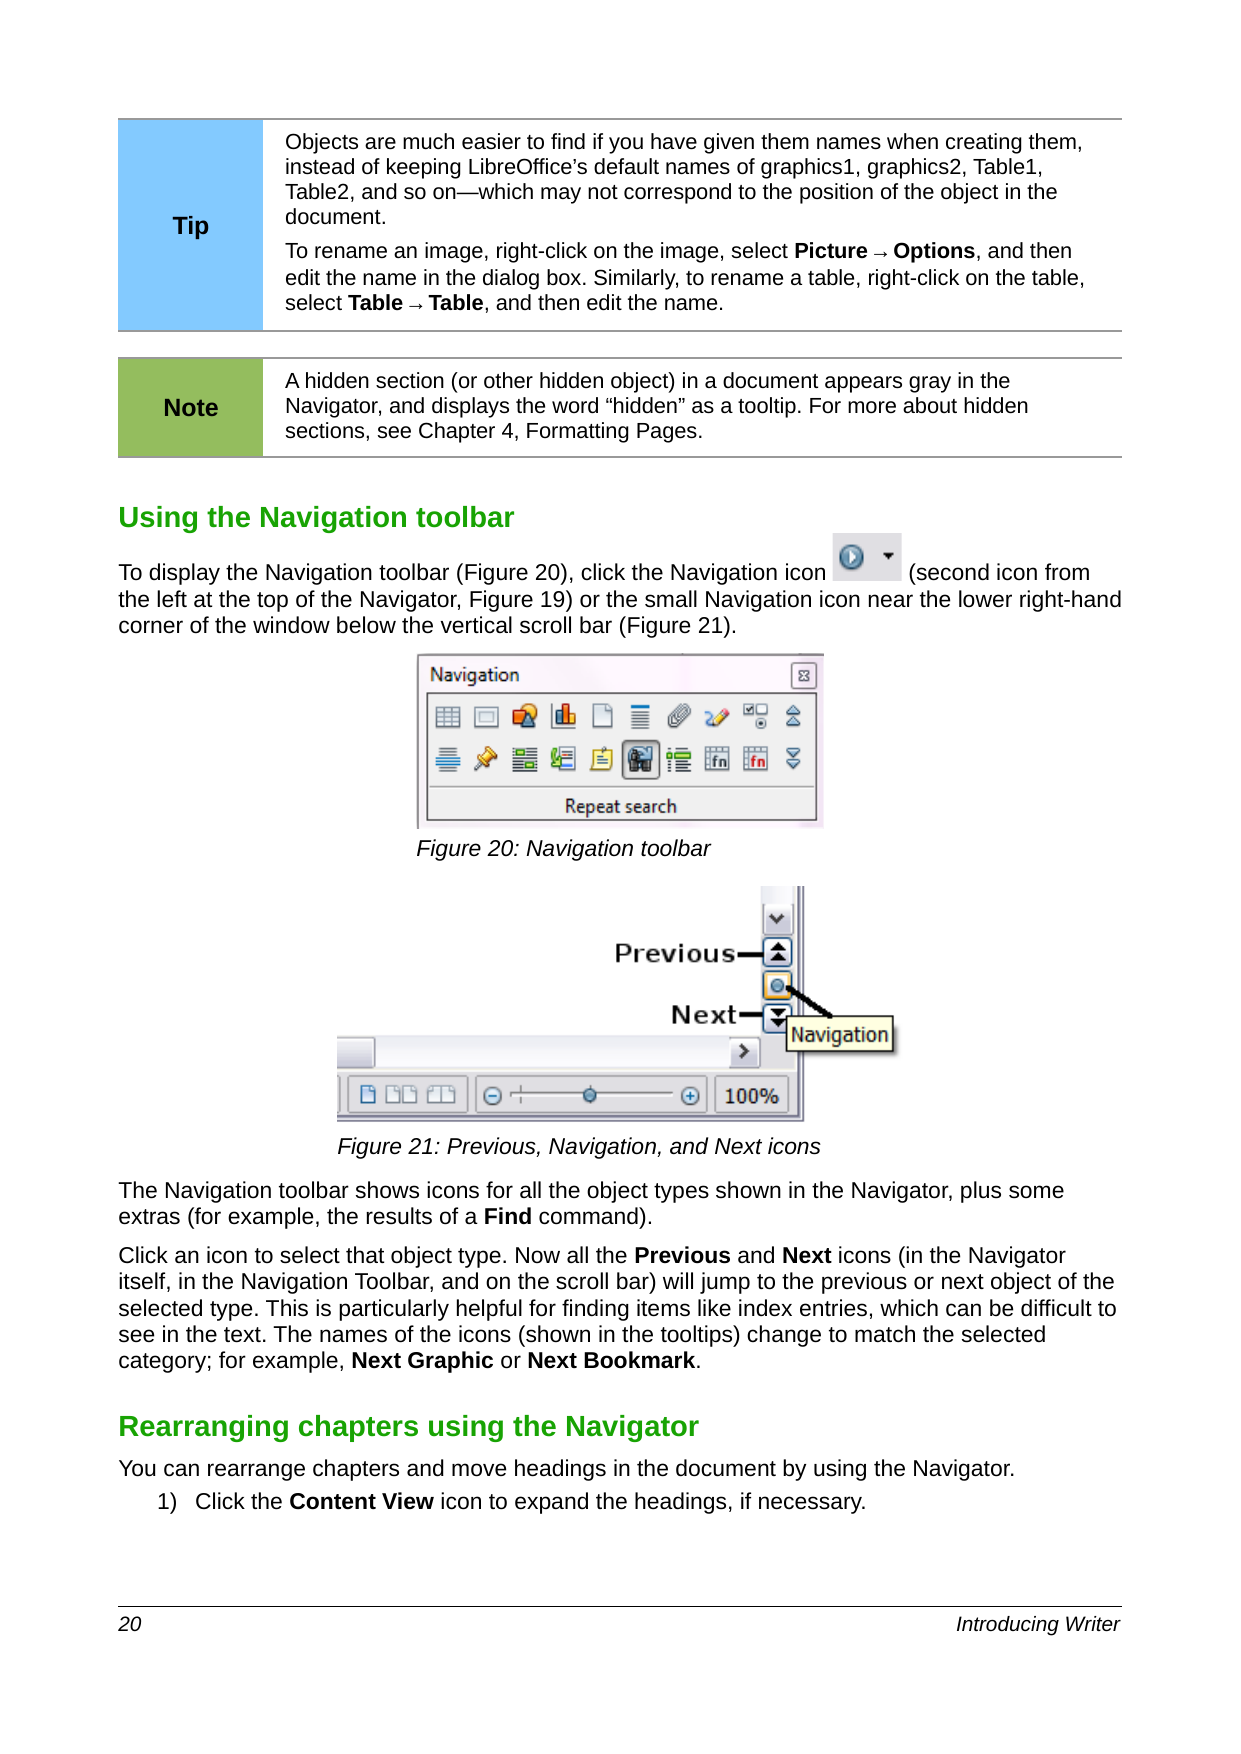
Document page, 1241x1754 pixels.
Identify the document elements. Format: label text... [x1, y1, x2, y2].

text To display the Navigation toolbar (Figure 20), click the Navigation icon (second icon from the left at the top of the Navigator, Figure 19) or the small Navigation icon near the lower right-hand corner of the window below the vertical scroll bar (Figure 21). [118, 533, 1122, 638]
list You can rearrange chapters and move headings in the document by using the Navigator. [118, 1455, 1122, 1481]
picture [416, 653, 824, 829]
subtitle Rearranging chapters using the Navigator [118, 1409, 1122, 1443]
table_header A hidden section (or other hidden object) in a document appears gray in the Navigator, and displays the word “hidden” as a tooltip. For more about hidden sections, see Chapter 4, Formatting Pages. [264, 359, 1122, 456]
text Figure 21: Previous, Navigation, and Next icons [337, 1133, 903, 1159]
table_header Tip [118, 120, 263, 330]
list Click the Content View icon to expand the headings, if necessary. [177, 1488, 1122, 1514]
text The Navigation toolbar shows icons for all the object types shown in the Navigator, plus some extras (for example, the results of a Find command). [118, 1177, 1122, 1229]
table_header Objects are much easier to find if you have given them names when creating them, instead of keeping LibreOffice’s default names of graphics1, graphics2, Table1, Table2, and so on—which may not correspond to the position of the object in the document. To rename an image, right-click on the image, select Picture → Options, and then edit the name in the dialog box. Similarly, to rename a table, right-click on the table, select Table → Table, and then edit the name. [264, 120, 1122, 330]
table_header Note [118, 359, 263, 456]
subtitle Using the Navigation toolbar [118, 500, 1122, 533]
picture [337, 886, 904, 1127]
text Figure 20: Navigation toolbar [416, 835, 824, 862]
picture [832, 533, 902, 581]
text Click an icon to select that object type. Now all the Previous and Next icons (in the Navigator itself, in the Navigation Toolbar, and on the scroll bar) will jump to the previous or next object of the selected type. This is particularly helpful for finding items like index entries, which can be difficult to see in the text. The names of the icons (shown in the tooltips) change to match the selected category; for example, Next Graphic or Next Bookmark. [118, 1242, 1122, 1374]
